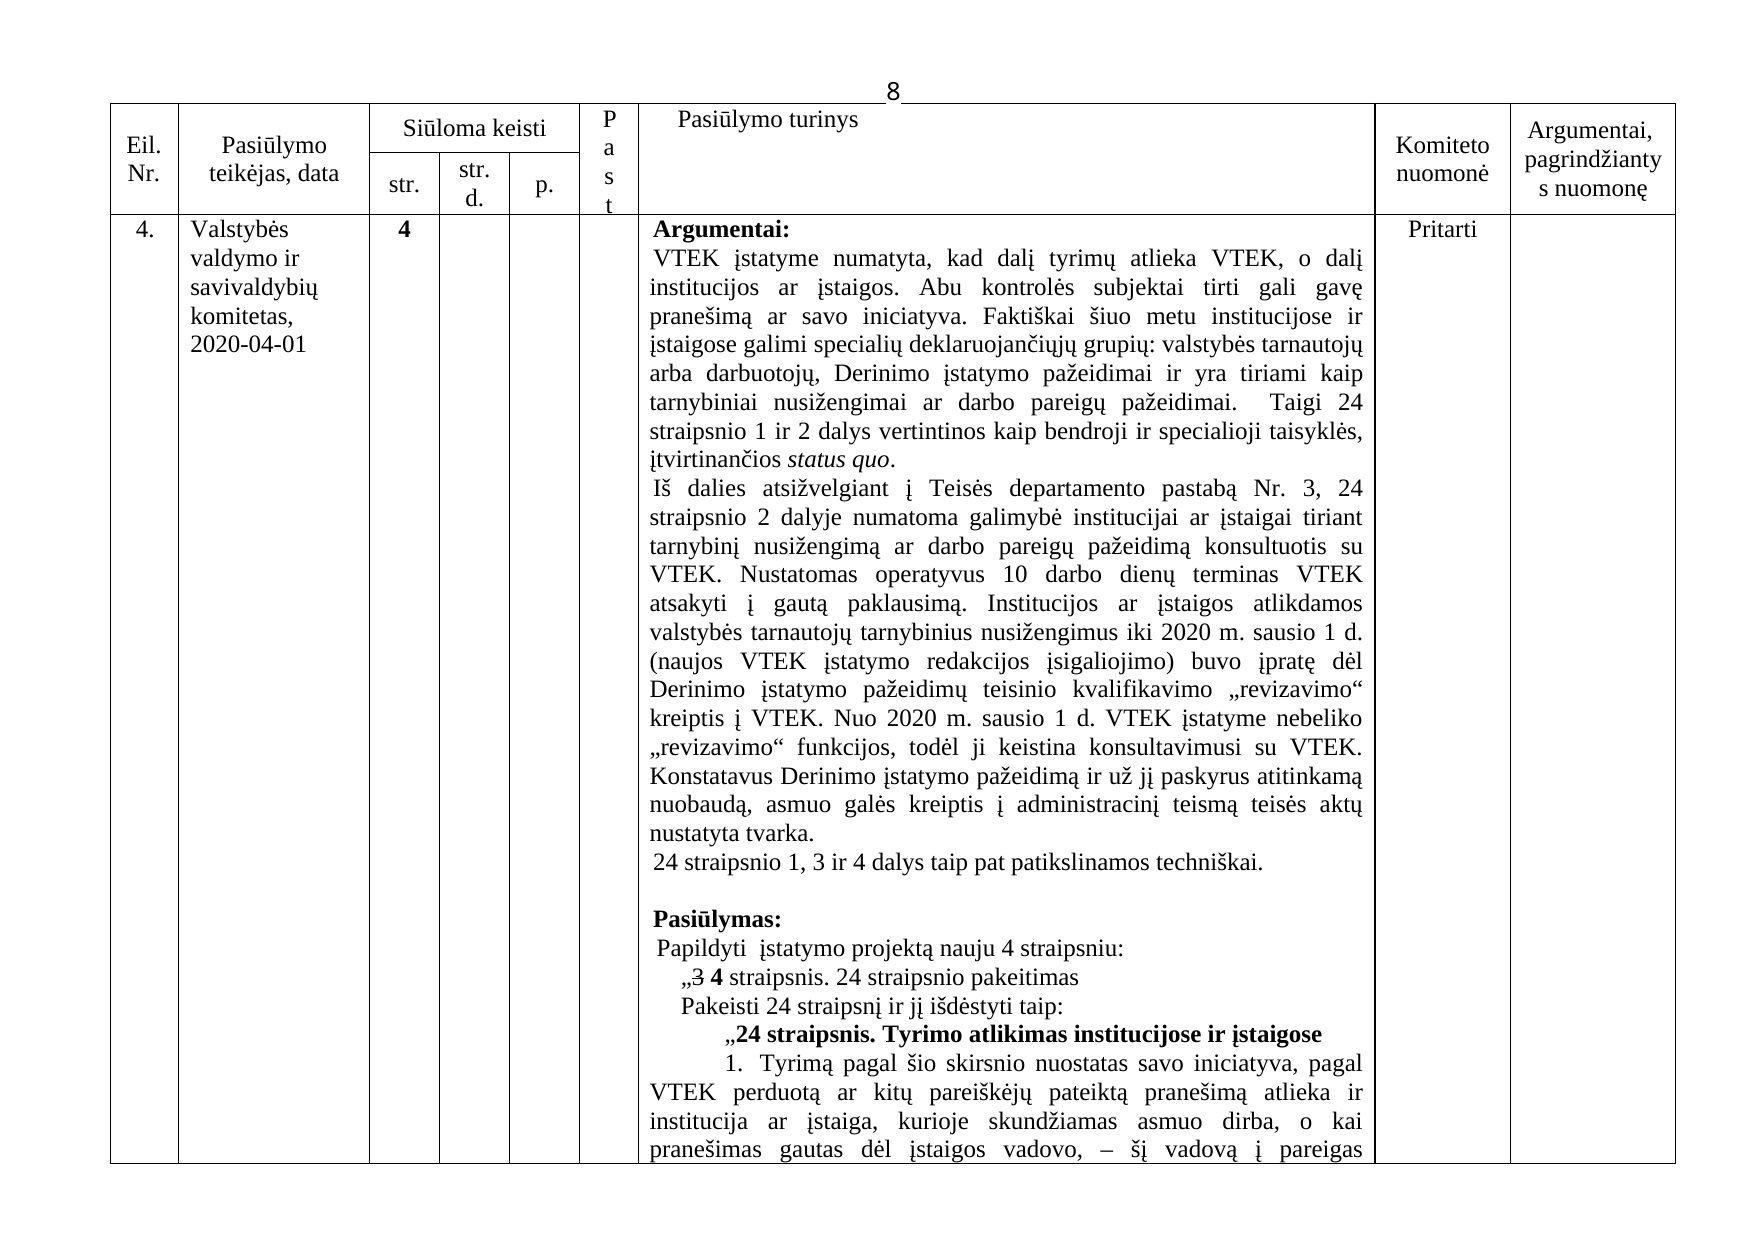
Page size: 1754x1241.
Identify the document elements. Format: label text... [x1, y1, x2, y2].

table_header Pasiūlymo turinys [639, 104, 1374, 213]
table_cell 4 [370, 215, 439, 1163]
table_header Pasiūlymo teikėjas, data [179, 104, 369, 213]
table_header Siūloma keisti [370, 104, 579, 152]
table_cell Valstybės valdymo ir savivaldybių komitetas, 2020-04-01 [179, 215, 369, 1163]
table_cell 4. [111, 215, 178, 1163]
table_cell str. d. [440, 153, 509, 213]
table_cell str. [370, 153, 439, 213]
table_cell Pritarti [1376, 215, 1510, 1163]
table_cell p. [510, 153, 579, 213]
table_cell [580, 215, 638, 1163]
table_header Eil. Nr. [111, 104, 178, 213]
table_cell [510, 215, 579, 1163]
table_cell Argumentai: VTEK įstatyme numatyta, kad dalį tyrimų atlieka VTEK, o dalį institucijos ar įstaigos. Abu kontrolės subjektai tirti gali gavę pranešimą ar savo iniciatyva. Faktiškai šiuo metu institucijose ir įstaigose galimi specialių deklaruojančiųjų grupių: valstybės tarnautojų arba darbuotojų, Derinimo įstatymo pažeidimai ir yra tiriami kaip tarnybiniai nusižengimai ar darbo pareigų pažeidimai. Taigi 24 straipsnio 1 ir 2 dalys vertintinos kaip bendroji ir specialioji taisyklės, įtvirtinančios status quo. Iš dalies atsižvelgiant į Teisės departamento pastabą Nr. 3, 24 straipsnio 2 dalyje numatoma galimybė institucijai ar įstaigai tiriant tarnybinį nusižengimą ar darbo pareigų pažeidimą konsultuotis su VTEK. Nustatomas operatyvus 10 darbo dienų terminas VTEK atsakyti į gautą paklausimą. Institucijos ar įstaigos atlikdamos valstybės tarnautojų tarnybinius nusižengimus iki 2020 m. sausio 1 d. (naujos VTEK įstatymo redakcijos įsigaliojimo) buvo įpratę dėl Derinimo įstatymo pažeidimų teisinio kvalifikavimo „revizavimo“ kreiptis į VTEK. Nuo 2020 m. sausio 1 d. VTEK įstatyme nebeliko „revizavimo“ funkcijos, todėl ji keistina konsultavimusi su VTEK. Konstatavus Derinimo įstatymo pažeidimą ir už jį paskyrus atitinkamą nuobaudą, asmuo galės kreiptis į administracinį teismą teisės aktų nustatyta tvarka. 24 straipsnio 1, 3 ir 4 dalys taip pat patikslinamos techniškai. Pasiūlymas: Papildyti įstatymo projektą nauju 4 straipsniu: „3 4 straipsnis. 24 straipsnio pakeitimas Pakeisti 24 straipsnį ir jį išdėstyti taip: „24 straipsnis. Tyrimo atlikimas institucijose ir įstaigose 1. Tyrimą pagal šio skirsnio nuostatas savo iniciatyva, pagal VTEK perduotą ar kitų pareiškėjų pateiktą pranešimą atlieka ir institucija ar įstaiga, kurioje skundžiamas asmuo dirba, o kai pranešimas gautas dėl įstaigos vadovo, – šį vadovą į pareigas [639, 215, 1374, 1163]
table_cell [1511, 215, 1675, 1163]
table_cell [440, 215, 509, 1163]
table_header Komiteto nuomonė [1376, 104, 1510, 213]
table_header Argumentai, pagrindžiantys nuomonę [1511, 104, 1675, 213]
table_header Pastabos [580, 104, 638, 213]
